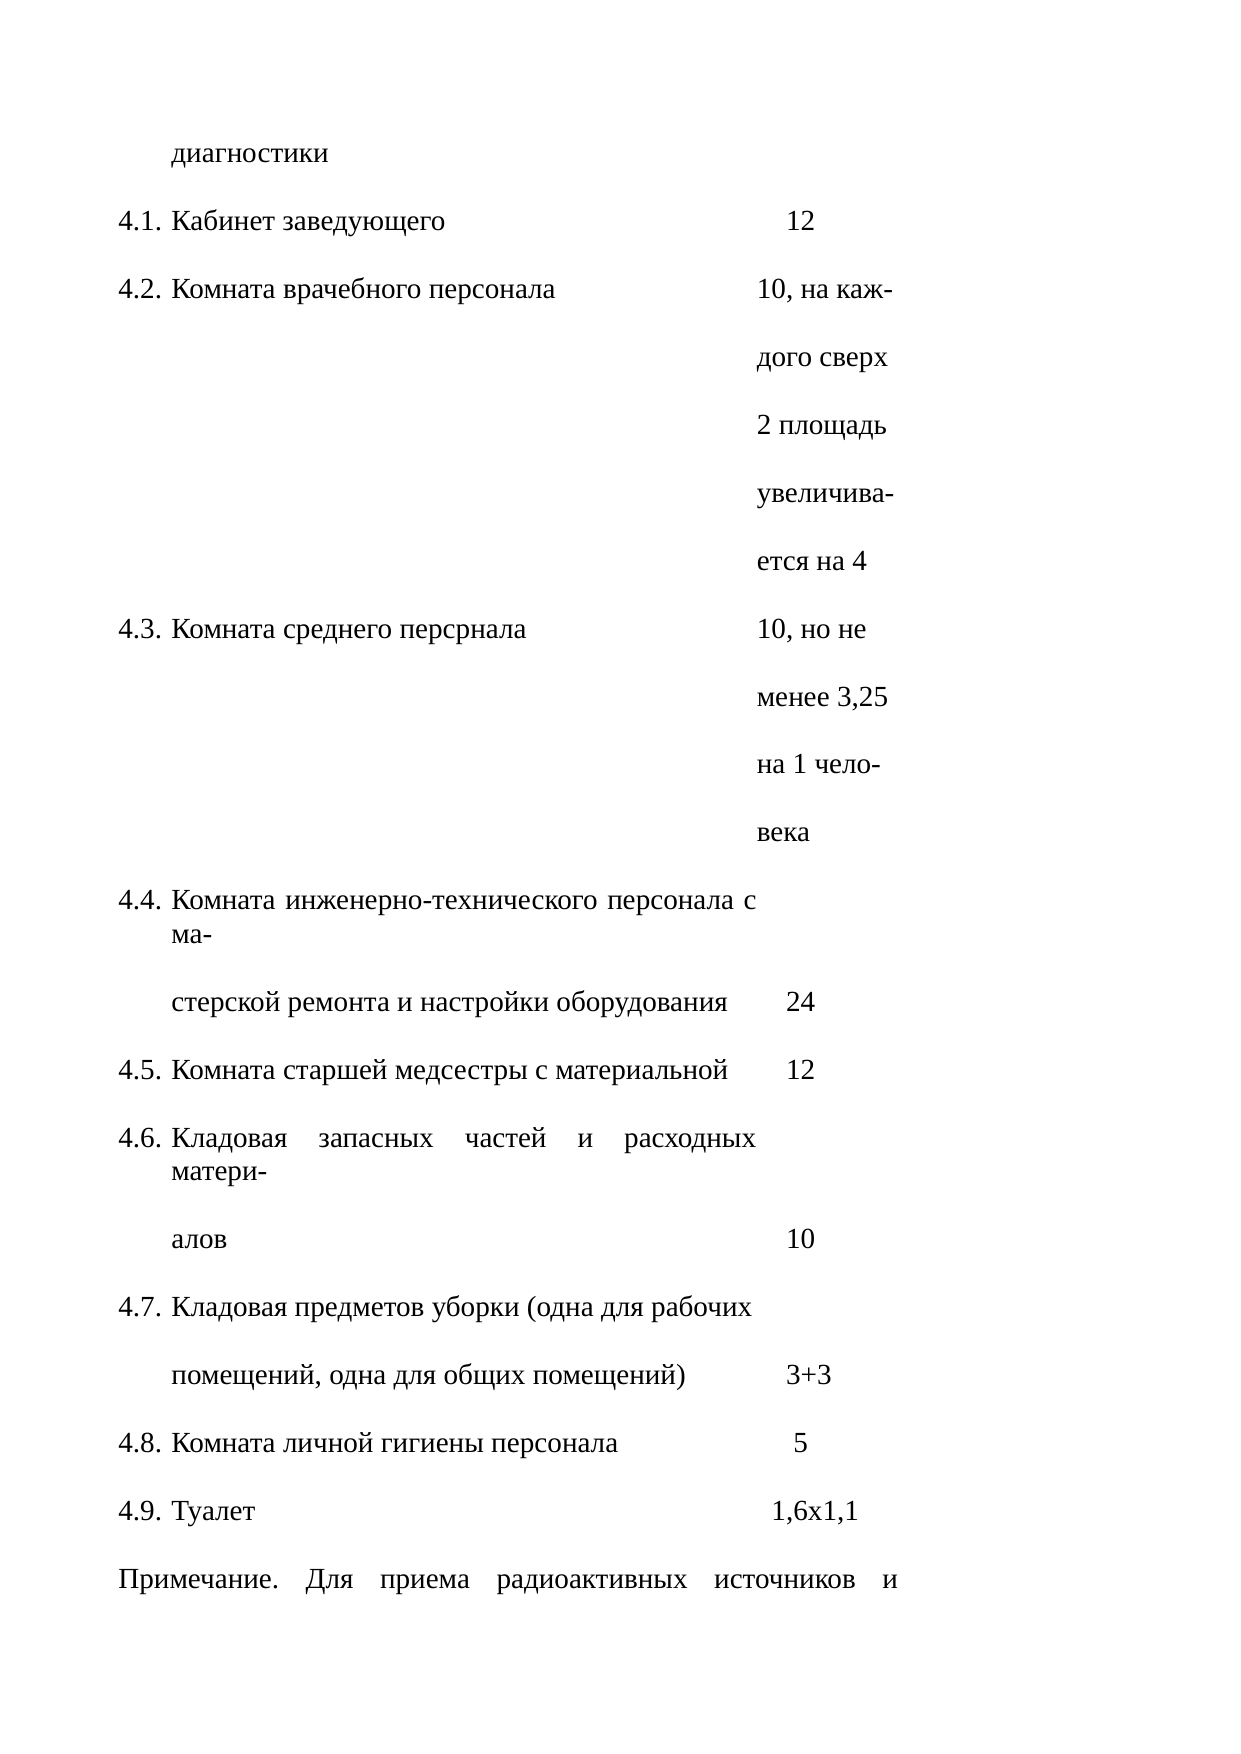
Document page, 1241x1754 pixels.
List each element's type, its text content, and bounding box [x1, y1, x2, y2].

table_cell [171, 797, 757, 865]
table_cell [118, 1340, 171, 1408]
table_cell стерской ремонта и настройки оборудования [171, 967, 757, 1034]
table_cell [118, 322, 171, 390]
table_cell алов [171, 1204, 757, 1272]
table_cell 1,6х1,1 [757, 1476, 898, 1543]
table_cell [118, 797, 171, 865]
table_cell ется на 4 [757, 526, 898, 593]
table_cell [118, 390, 171, 458]
table_cell 4.8. [118, 1408, 171, 1476]
table_cell Комната среднего персрнала [171, 594, 757, 661]
table_cell Комната личной гигиены персонала [171, 1408, 757, 1476]
table_cell 12 [757, 1035, 898, 1102]
table_cell [171, 390, 757, 458]
table_cell [118, 967, 171, 1034]
table_cell 4.3. [118, 594, 171, 661]
table_cell [118, 458, 171, 526]
table_cell Комната старшей медсестры с материальной [171, 1035, 757, 1102]
table_cell менее 3,25 [757, 661, 898, 729]
table_cell [757, 865, 898, 967]
table_cell увеличива- [757, 458, 898, 526]
table_cell 2 площадь [757, 390, 898, 458]
table_cell [118, 118, 171, 186]
table_cell 3+3 [757, 1340, 898, 1408]
table_cell 4.7. [118, 1272, 171, 1340]
table_cell 4.5. [118, 1035, 171, 1102]
table_cell 10, на каж- [757, 254, 898, 322]
table_cell Кладовая запасных частей и расходных матери- [171, 1103, 757, 1204]
table_cell Комната врачебного персонала [171, 254, 757, 322]
table_cell [118, 1204, 171, 1272]
table_cell 12 [757, 186, 898, 254]
table_cell [171, 729, 757, 797]
table_cell 4.2. [118, 254, 171, 322]
table_cell [757, 1103, 898, 1204]
table_cell [118, 729, 171, 797]
table_cell века [757, 797, 898, 865]
table_cell на 1 чело- [757, 729, 898, 797]
table_cell 10 [757, 1204, 898, 1272]
table_cell Кладовая предметов уборки (одна для рабочих [171, 1272, 757, 1340]
table_cell дого сверх [757, 322, 898, 390]
table_cell [171, 526, 757, 593]
table_cell диагностики [171, 118, 757, 186]
table_cell 5 [757, 1408, 898, 1476]
table_cell [757, 1272, 898, 1340]
table_cell 24 [757, 967, 898, 1034]
table_cell 4.4. [118, 865, 171, 967]
table_cell [171, 458, 757, 526]
table_cell Туалет [171, 1476, 757, 1543]
table_cell 10, но не [757, 594, 898, 661]
table_cell Комната инженерно-технического персонала с ма- [171, 865, 757, 967]
table_cell [757, 118, 898, 186]
table_cell [118, 526, 171, 593]
table_cell [118, 661, 171, 729]
table_cell Кабинет заведующего [171, 186, 757, 254]
table_cell 4.9. [118, 1476, 171, 1543]
table_cell Примечание. Для приема радиоактивных источников и [118, 1544, 898, 1594]
table_cell помещений, одна для общих помещений) [171, 1340, 757, 1408]
table_cell [171, 661, 757, 729]
table_cell 4.6. [118, 1103, 171, 1204]
table_cell [171, 322, 757, 390]
table_cell 4.1. [118, 186, 171, 254]
